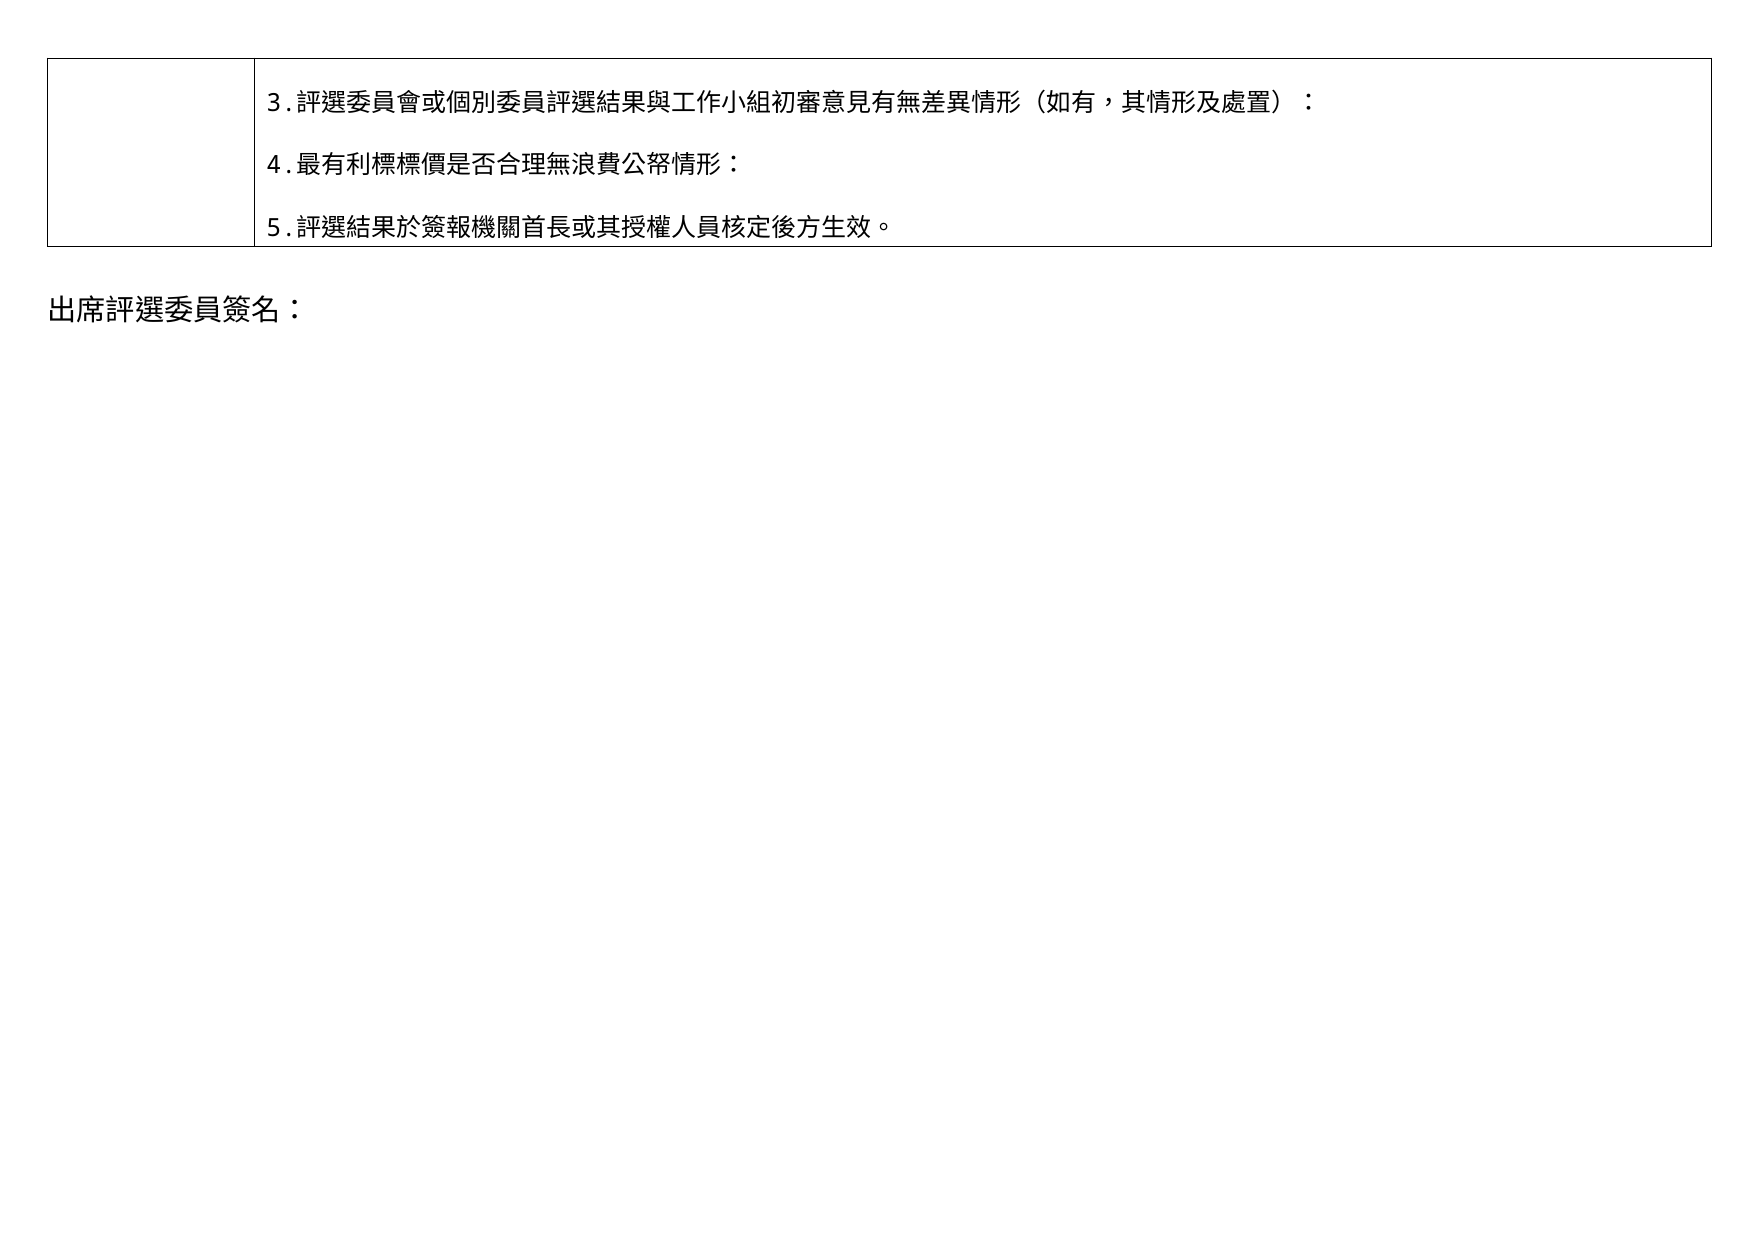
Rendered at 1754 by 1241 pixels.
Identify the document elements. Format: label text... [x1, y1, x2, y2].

text 出席評選委員簽名： [47, 266, 1707, 328]
table_cell [48, 59, 254, 246]
table_cell 3.評選委員會或個別委員評選結果與工作小組初審意見有無差異情形（如有，其情形及處置）： 4.最有利標標價是否合理無浪費公帑情形： 5.評選結果於簽報機關首長或其授權人員核定後方生效。 [255, 59, 1711, 246]
